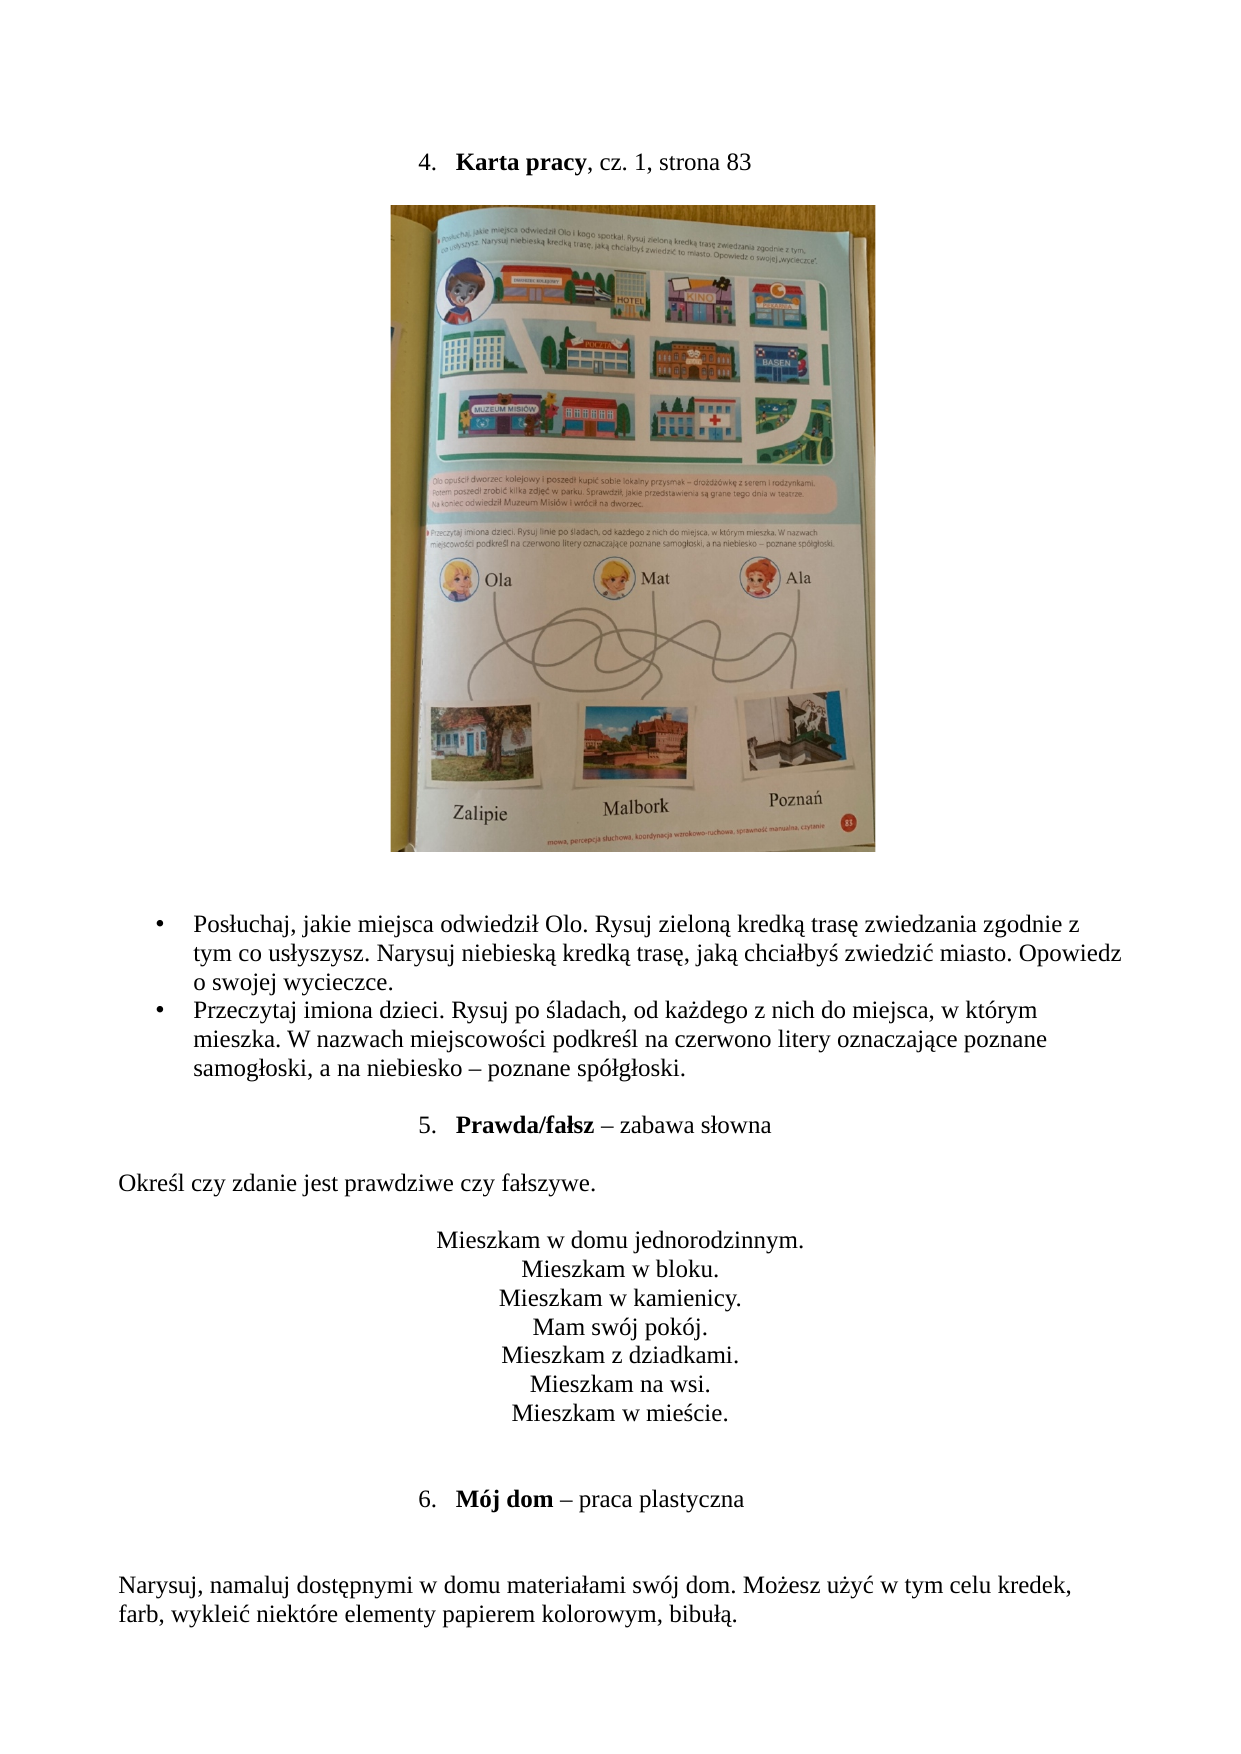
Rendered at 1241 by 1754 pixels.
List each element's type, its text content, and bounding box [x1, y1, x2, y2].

text Określ czy zdanie jest prawdziwe czy fałszywe. [118, 1168, 1122, 1197]
text Mieszkam na wsi. [118, 1369, 1122, 1398]
list Przeczytaj imiona dzieci. Rysuj po śladach, od każdego z nich do miejsca, w którym mieszka. W nazwach miejscowości podkreśl na czerwono litery oznaczające poznane samogłoski, a na niebiesko – poznane spółgłoski. [156, 995, 1122, 1082]
text Mam swój pokój. [118, 1312, 1122, 1340]
text Mieszkam z dziadkami. [118, 1340, 1122, 1369]
text Mieszkam w bloku. [118, 1254, 1122, 1283]
list Posłuchaj, jakie miejsca odwiedził Olo. Rysuj zieloną kredką trasę zwiedzania zgodnie z tym co usłyszysz. Narysuj niebieską kredką trasę, jaką chciałbyś zwiedzić miasto. Opowiedz o swojej wycieczce. [156, 909, 1122, 995]
text Narysuj, namaluj dostępnymi w domu materiałami swój dom. Możesz użyć w tym celu kredek, farb, wykleić niektóre elementy papierem kolorowym, bibułą. [118, 1570, 1122, 1628]
list Mój dom – praca plastyczna [418, 1484, 1122, 1513]
text Mieszkam w domu jednorodzinnym. [118, 1225, 1122, 1254]
list Prawda/fałsz – zabawa słowna [418, 1110, 1122, 1139]
list Karta pracy, cz. 1, strona 83 [418, 147, 1122, 176]
text Mieszkam w kamienicy. [118, 1283, 1122, 1312]
text Mieszkam w mieście. [118, 1398, 1122, 1427]
